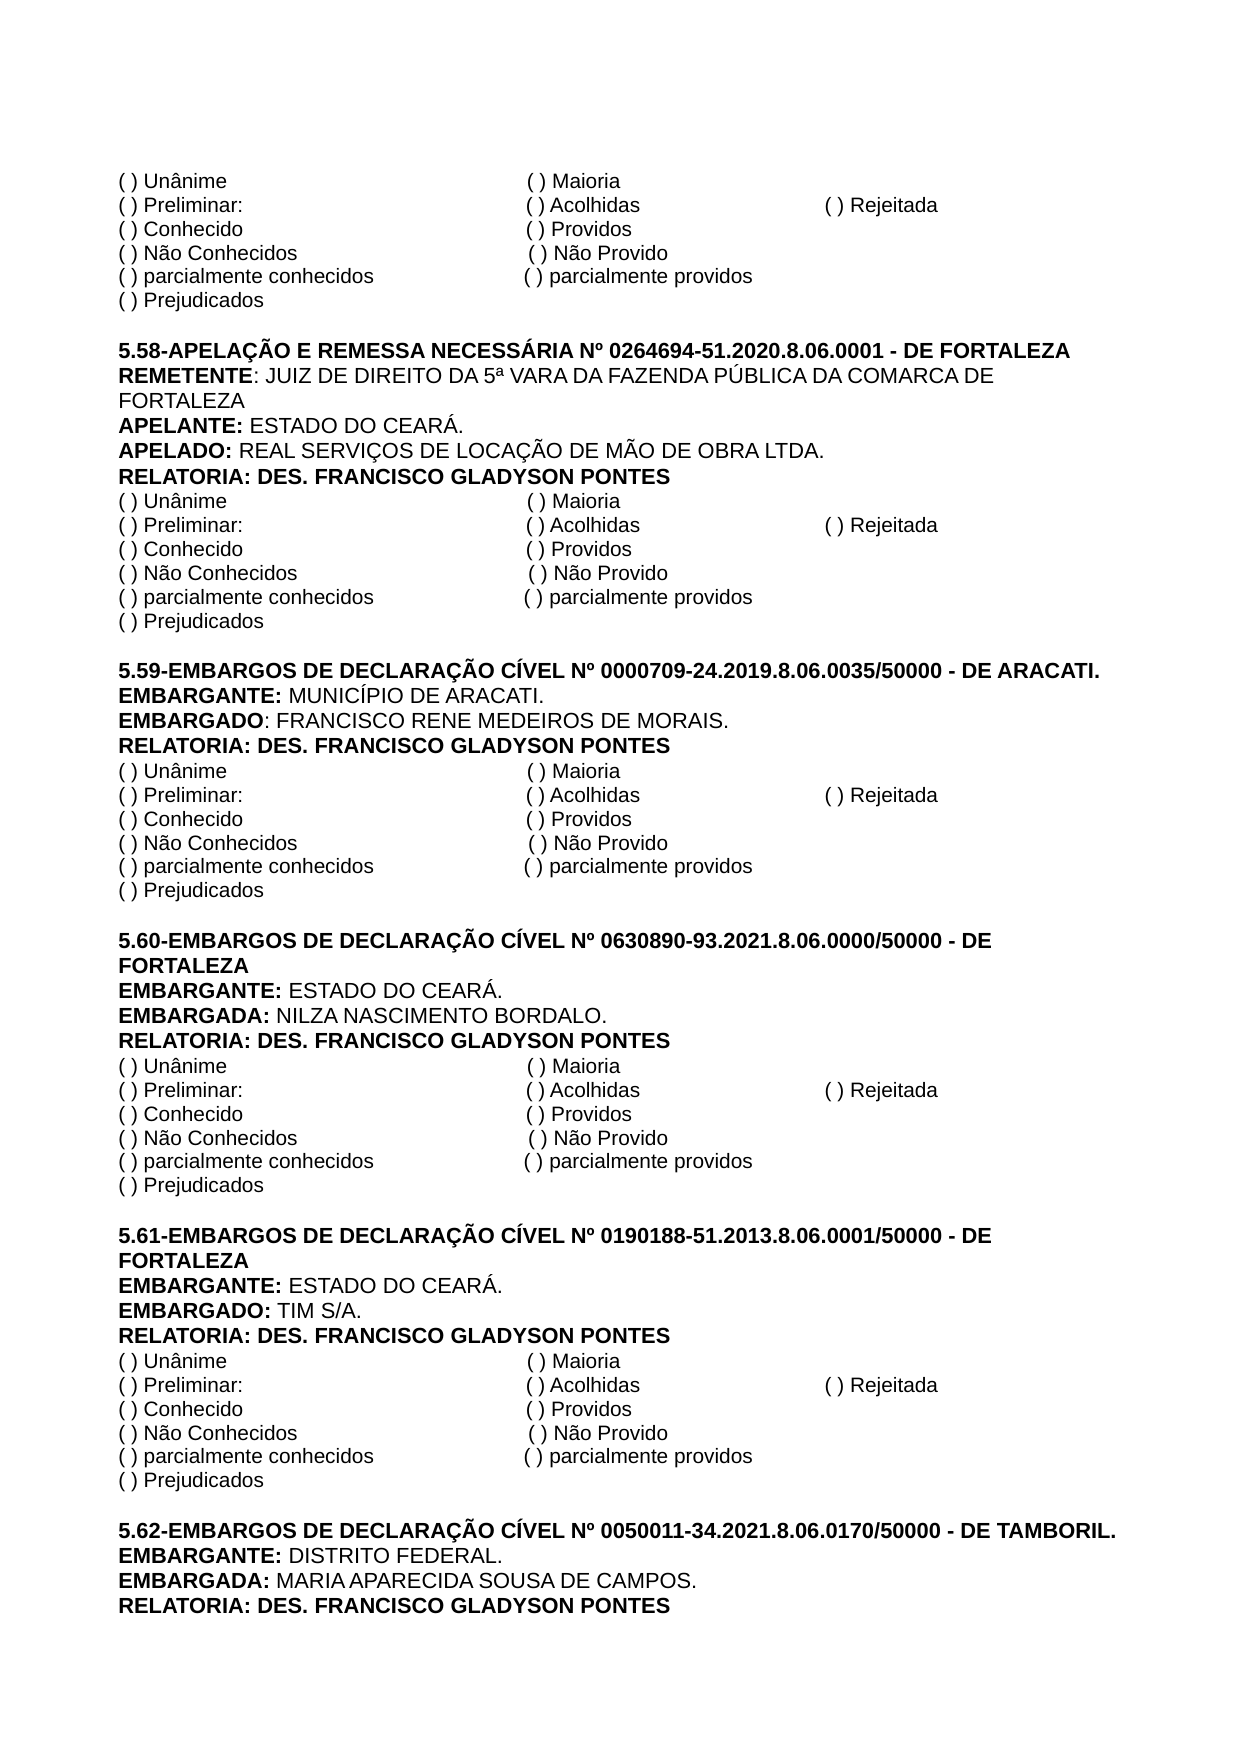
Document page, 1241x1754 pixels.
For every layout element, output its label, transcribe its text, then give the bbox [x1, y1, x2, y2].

text EMBARGANTE: ESTADO DO CEARÁ. [118, 978, 1122, 1003]
text ( ) Conhecido ( ) Providos [118, 216, 1122, 240]
text ( ) Preliminar: ( ) Acolhidas ( ) Rejeitada [118, 1077, 1122, 1101]
text RELATORIA: DES. FRANCISCO GLADYSON PONTES [118, 733, 1122, 758]
text ( ) Unânime ( ) Maioria [118, 168, 1122, 192]
text ( ) Prejudicados [118, 878, 1122, 902]
text ( ) parcialmente conhecidos ( ) parcialmente providos [118, 584, 1122, 608]
text ( ) Prejudicados [118, 608, 1122, 632]
text ( ) parcialmente conhecidos ( ) parcialmente providos [118, 1444, 1122, 1468]
text 5.61-EMBARGOS DE DECLARAÇÃO CÍVEL Nº 0190188-51.2013.8.06.0001/50000 - DE FORTALEZA [118, 1222, 1122, 1273]
text EMBARGADA: MARIA APARECIDA SOUSA DE CAMPOS. [118, 1568, 1122, 1593]
text REMETENTE: JUIZ DE DIREITO DA 5ª VARA DA FAZENDA PÚBLICA DA COMARCA DE FORTALEZA [118, 363, 1122, 413]
text ( ) Conhecido ( ) Providos [118, 537, 1122, 561]
text EMBARGANTE: ESTADO DO CEARÁ. [118, 1273, 1122, 1298]
text EMBARGADA: NILZA NASCIMENTO BORDALO. [118, 1003, 1122, 1028]
text RELATORIA: DES. FRANCISCO GLADYSON PONTES [118, 1028, 1122, 1053]
text EMBARGANTE: MUNICÍPIO DE ARACATI. [118, 683, 1122, 708]
text ( ) Não Conhecidos ( ) Não Provido [118, 561, 1122, 584]
text EMBARGADO: FRANCISCO RENE MEDEIROS DE MORAIS. [118, 708, 1122, 733]
text ( ) Conhecido ( ) Providos [118, 806, 1122, 830]
text ( ) parcialmente conhecidos ( ) parcialmente providos [118, 264, 1122, 288]
text RELATORIA: DES. FRANCISCO GLADYSON PONTES [118, 1593, 1122, 1618]
text ( ) Preliminar: ( ) Acolhidas ( ) Rejeitada [118, 513, 1122, 537]
text APELADO: REAL SERVIÇOS DE LOCAÇÃO DE MÃO DE OBRA LTDA. [118, 438, 1122, 463]
text ( ) Preliminar: ( ) Acolhidas ( ) Rejeitada [118, 192, 1122, 216]
text ( ) parcialmente conhecidos ( ) parcialmente providos [118, 854, 1122, 878]
text 5.58-APELAÇÃO E REMESSA NECESSÁRIA Nº 0264694-51.2020.8.06.0001 - DE FORTALEZA [118, 337, 1122, 363]
text ( ) Preliminar: ( ) Acolhidas ( ) Rejeitada [118, 782, 1122, 806]
text APELANTE: ESTADO DO CEARÁ. [118, 413, 1122, 438]
text ( ) Unânime ( ) Maioria [118, 489, 1122, 513]
text ( ) Não Conhecidos ( ) Não Provido [118, 240, 1122, 264]
text RELATORIA: DES. FRANCISCO GLADYSON PONTES [118, 1323, 1122, 1348]
text EMBARGADO: TIM S/A. [118, 1298, 1122, 1323]
text ( ) Prejudicados [118, 1173, 1122, 1197]
text 5.62-EMBARGOS DE DECLARAÇÃO CÍVEL Nº 0050011-34.2021.8.06.0170/50000 - DE TAMBORIL. [118, 1517, 1122, 1543]
text EMBARGANTE: DISTRITO FEDERAL. [118, 1543, 1122, 1568]
text 5.59-EMBARGOS DE DECLARAÇÃO CÍVEL Nº 0000709-24.2019.8.06.0035/50000 - DE ARACATI. [118, 658, 1122, 683]
text ( ) Unânime ( ) Maioria [118, 1053, 1122, 1077]
text ( ) Conhecido ( ) Providos [118, 1101, 1122, 1125]
text ( ) Não Conhecidos ( ) Não Provido [118, 1420, 1122, 1444]
text ( ) Unânime ( ) Maioria [118, 1348, 1122, 1372]
text ( ) Não Conhecidos ( ) Não Provido [118, 830, 1122, 854]
text ( ) Preliminar: ( ) Acolhidas ( ) Rejeitada [118, 1372, 1122, 1396]
text ( ) Não Conhecidos ( ) Não Provido [118, 1125, 1122, 1149]
text ( ) Unânime ( ) Maioria [118, 758, 1122, 782]
text ( ) Conhecido ( ) Providos [118, 1396, 1122, 1420]
text ( ) parcialmente conhecidos ( ) parcialmente providos [118, 1149, 1122, 1173]
text ( ) Prejudicados [118, 288, 1122, 312]
text RELATORIA: DES. FRANCISCO GLADYSON PONTES [118, 463, 1122, 489]
text ( ) Prejudicados [118, 1468, 1122, 1492]
text 5.60-EMBARGOS DE DECLARAÇÃO CÍVEL Nº 0630890-93.2021.8.06.0000/50000 - DE FORTALEZA [118, 927, 1122, 978]
